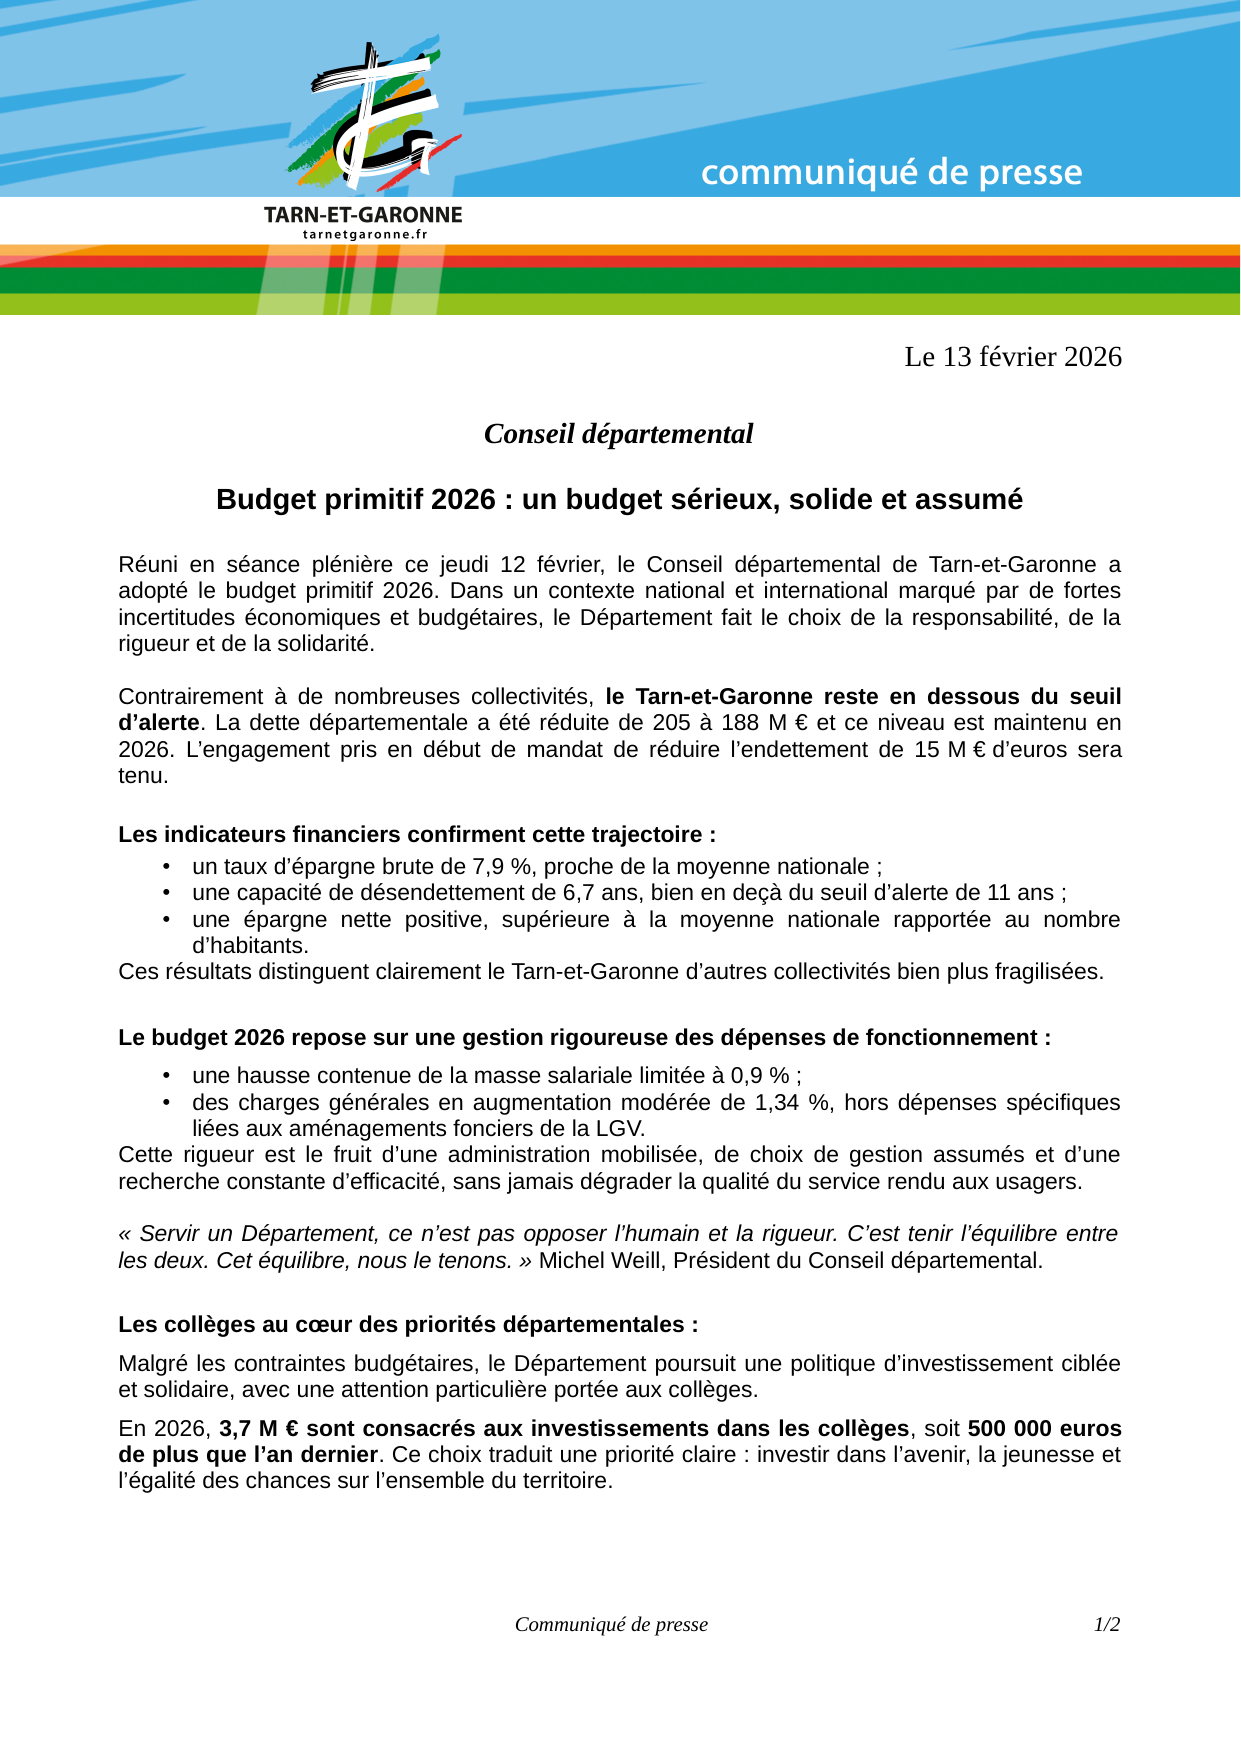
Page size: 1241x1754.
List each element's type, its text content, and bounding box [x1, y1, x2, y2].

text En 2026, 3,7 M € sont consacrés aux investissements dans les collèges, soit 500 000 euros de plus que l’an dernier. Ce choix traduit une priorité claire : investir dans l’avenir, la jeunesse et l’égalité des chances sur l’ensemble du territoire. [118, 1415, 1122, 1494]
text Le budget 2026 repose sur une gestion rigoureuse des dépenses de fonctionnement : [118, 1023, 1122, 1050]
text « Servir un Département, ce n’est pas opposer l’humain et la rigueur. C’est tenir l’équilibre entre les deux. Cet équilibre, nous le tenons. » Michel Weill, Président du Conseil départemental. [118, 1220, 1122, 1273]
text Contrairement à de nombreuses collectivités, le Tarn-et-Garonne reste en dessous du seuil d’alerte. La dette départementale a été réduite de 205 à 188 M € et ce niveau est maintenu en 2026. L’engagement pris en début de mandat de réduire l’endettement de 15 M € d’euros sera tenu. [118, 683, 1122, 788]
picture [0, 0, 1241, 315]
text Le 13 février 2026 [118, 339, 1122, 373]
list une hausse contenue de la masse salariale limitée à 0,9 % ; [162, 1062, 1122, 1089]
text Cette rigueur est le fruit d’une administration mobilisée, de choix de gestion assumés et d’une recherche constante d’efficacité, sans jamais dégrader la qualité du service rendu aux usagers. [118, 1141, 1122, 1194]
list une capacité de désendettement de 6,7 ans, bien en deçà du seuil d’alerte de 11 ans ; [162, 879, 1122, 906]
text Réuni en séance plénière ce jeudi 12 février, le Conseil départemental de Tarn-et-Garonne a adopté le budget primitif 2026. Dans un contexte national et international marqué par de fortes incertitudes économiques et budgétaires, le Département fait le choix de la responsabilité, de la rigueur et de la solidarité. [118, 551, 1122, 656]
list des charges générales en augmentation modérée de 1,34 %, hors dépenses spécifiques liées aux aménagements fonciers de la LGV. [162, 1089, 1122, 1141]
subtitle Les collèges au cœur des priorités départementales : [118, 1311, 1122, 1338]
text Ces résultats distinguent clairement le Tarn-et-Garonne d’autres collectivités bien plus fragilisées. [118, 958, 1122, 984]
list une épargne nette positive, supérieure à la moyenne nationale rapportée au nombre d’habitants. [162, 906, 1122, 958]
text Budget primitif 2026 : un budget sérieux, solide et assumé [118, 482, 1122, 516]
list un taux d’épargne brute de 7,9 %, proche de la moyenne nationale ; [162, 853, 1122, 879]
text Malgré les contraintes budgétaires, le Département poursuit une politique d’investissement ciblée et solidaire, avec une attention particulière portée aux collèges. [118, 1349, 1122, 1402]
text Conseil départemental [118, 416, 1122, 449]
text Les indicateurs financiers confirment cette trajectoire : [118, 821, 1122, 847]
